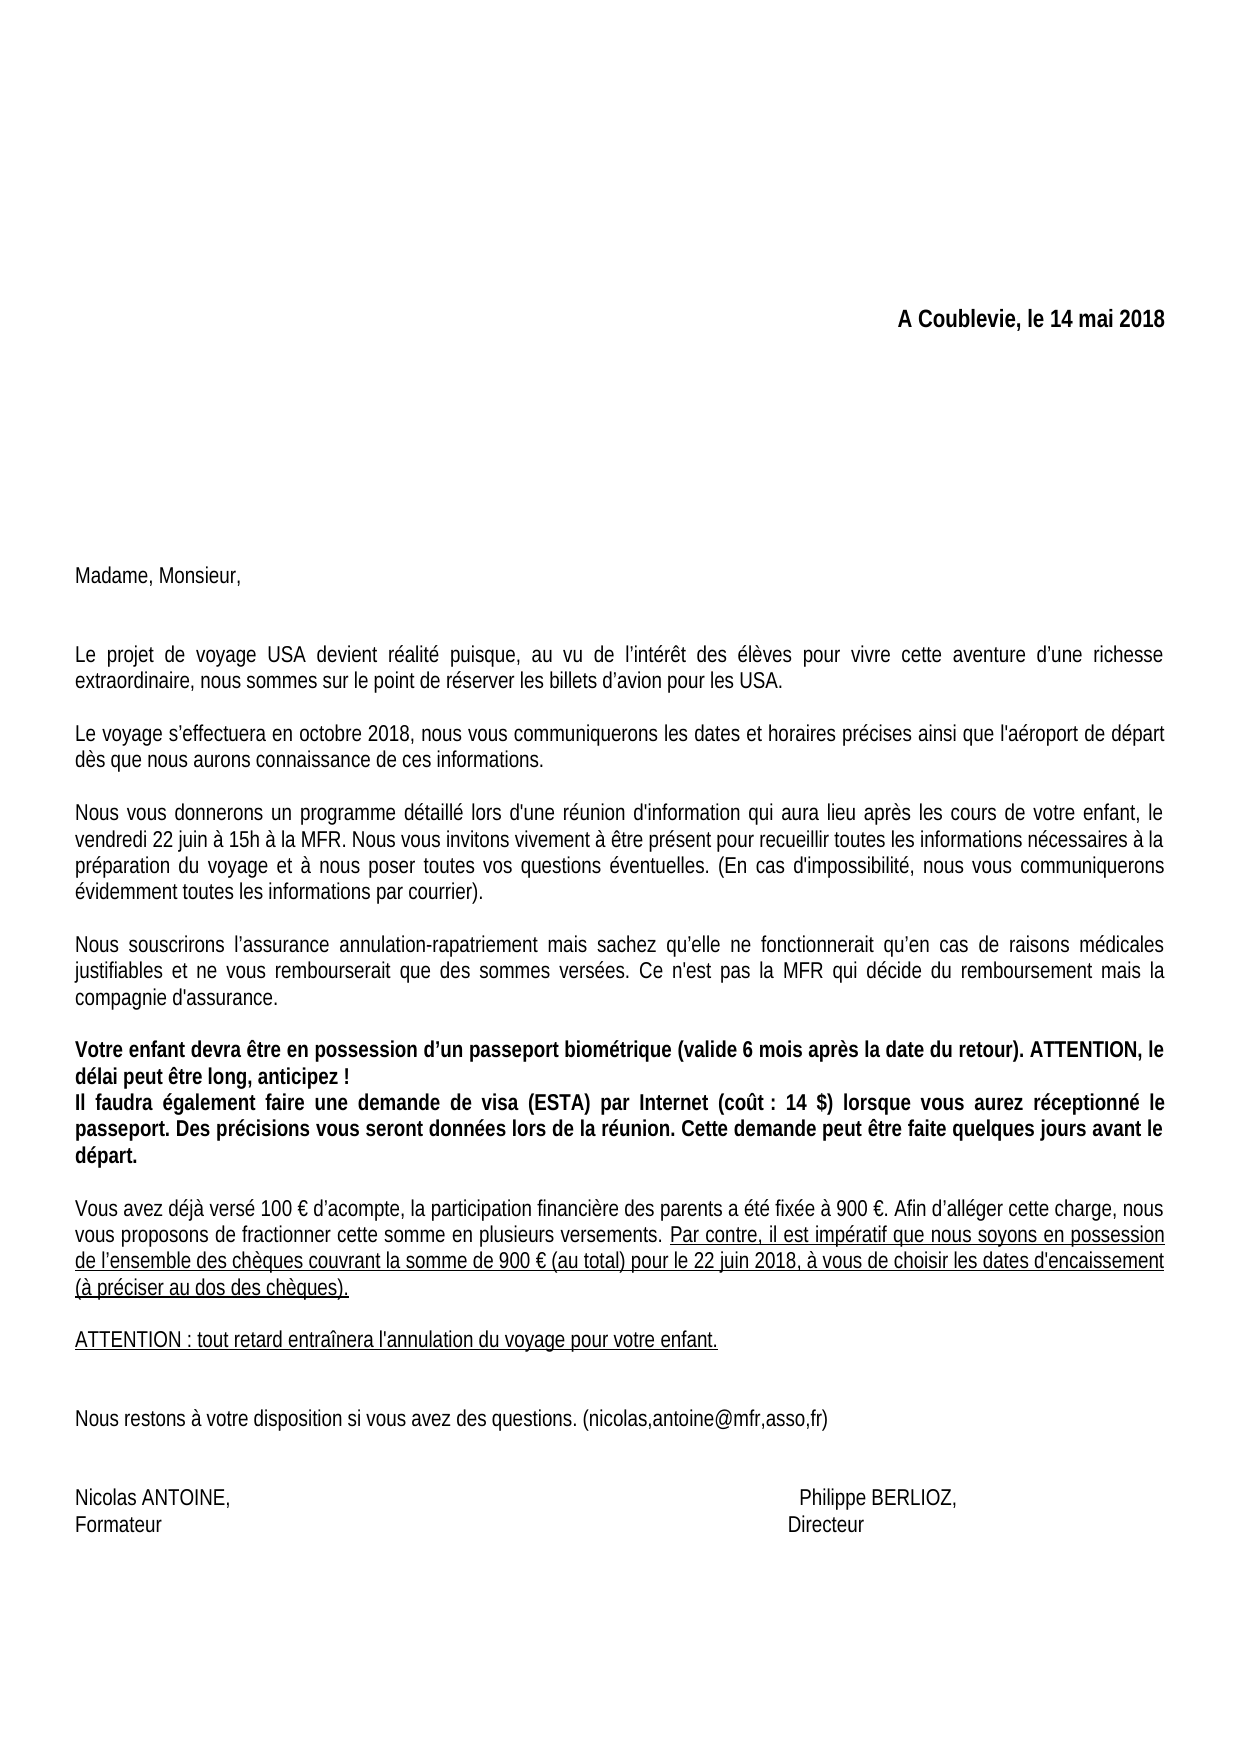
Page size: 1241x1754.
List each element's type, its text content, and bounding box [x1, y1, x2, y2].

text Le voyage s’effectuera en octobre 2018, nous vous communiquerons les dates et horaires précises ainsi que l'aéroport de départ dès que nous aurons connaissance de ces informations. [75, 720, 1165, 773]
text Formateur Directeur [75, 1511, 1165, 1537]
text ATTENTION : tout retard entraînera l'annulation du voyage pour votre enfant. [75, 1326, 1165, 1353]
text Votre enfant devra être en possession d’un passeport biométrique (valide 6 mois après la date du retour). ATTENTION, le délai peut être long, anticipez ! [75, 1036, 1165, 1089]
text Nous vous donnerons un programme détaillé lors d'une réunion d'information qui aura lieu après les cours de votre enfant, le vendredi 22 juin à 15h à la MFR. Nous vous invitons vivement à être présent pour recueillir toutes les informations nécessaires à la préparation du voyage et à nous poser toutes vos questions éventuelles. (En cas d'impossibilité, nous vous communiquerons évidemment toutes les informations par courrier). [75, 799, 1165, 904]
text Madame, Monsieur, [75, 562, 1165, 588]
text Nicolas ANTOINE, Philippe BERLIOZ, [75, 1484, 1165, 1511]
text Vous avez déjà versé 100 € d’acompte, la participation financière des parents a été fixée à 900 €. Afin d’alléger cette charge, nous vous proposons de fractionner cette somme en plusieurs versements. Par contre, il est impératif que nous soyons en possession de l’ensemble des chèques couvrant la somme de 900 € (au total) pour le 22 juin 2018, à vous de choisir les dates d'encaissement (à préciser au dos des chèques). [75, 1194, 1165, 1300]
text Nous restons à votre disposition si vous avez des questions. (nicolas,antoine@mfr,asso,fr) [75, 1405, 1165, 1432]
text Il faudra également faire une demande de visa (ESTA) par Internet (coût : 14 $) lorsque vous aurez réceptionné le passeport. Des précisions vous seront données lors de la réunion. Cette demande peut être faite quelques jours avant le départ. [75, 1089, 1165, 1168]
text Le projet de voyage USA devient réalité puisque, au vu de l’intérêt des élèves pour vivre cette aventure d’une richesse extraordinaire, nous sommes sur le point de réserver les billets d’avion pour les USA. [75, 641, 1165, 694]
text A Coublevie, le 14 mai 2018 [75, 304, 1165, 333]
text Nous souscrirons l’assurance annulation-rapatriement mais sachez qu’elle ne fonctionnerait qu’en cas de raisons médicales justifiables et ne vous rembourserait que des sommes versées. Ce n'est pas la MFR qui décide du remboursement mais la compagnie d'assurance. [75, 931, 1165, 1010]
